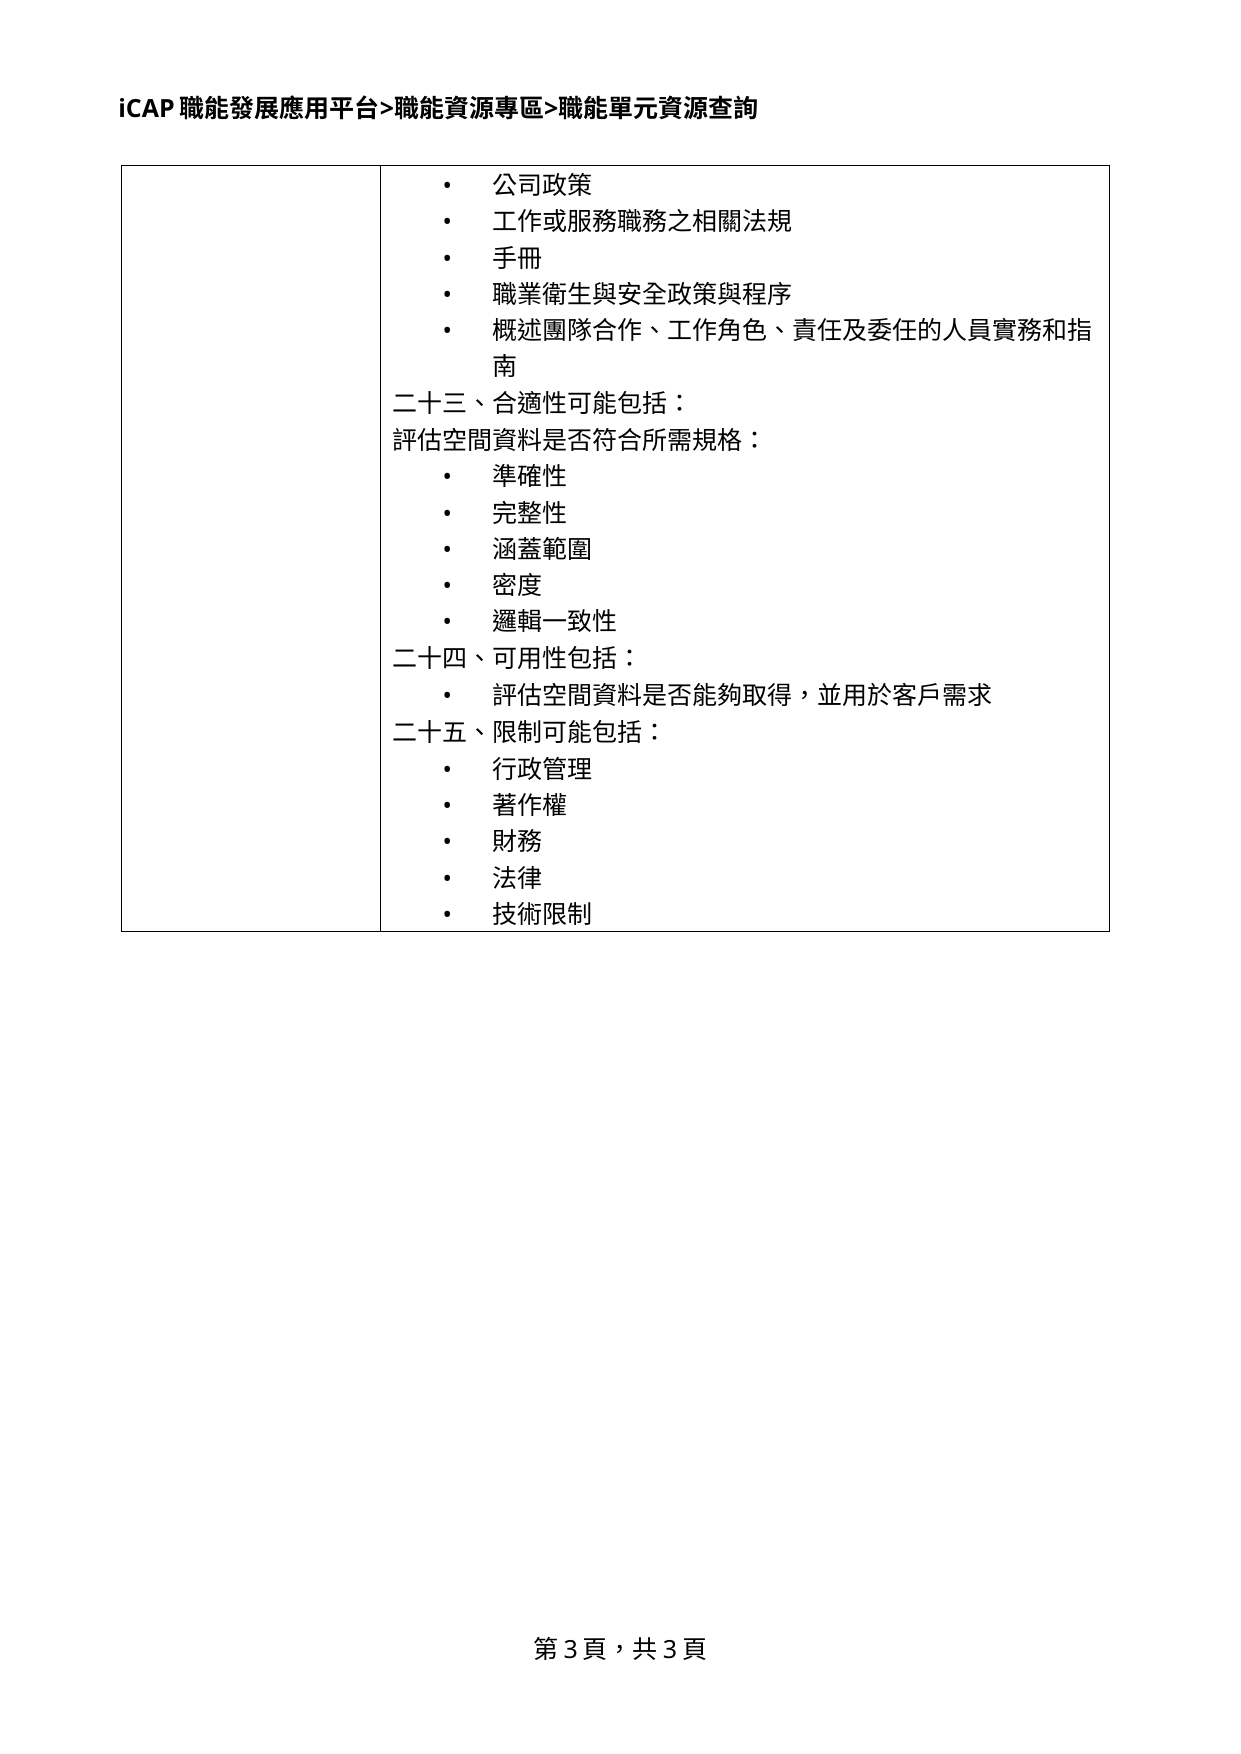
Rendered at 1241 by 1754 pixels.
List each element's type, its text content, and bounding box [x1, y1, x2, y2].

table_cell [122, 166, 380, 931]
table_cell 空間資料供應商可能包括： 中間商 政府機關 內部供應商 民營供應商 媒體系列可能包括： 電腦儲存 內部空間資料目錄 服務主管機關的索引 供應商型錄 中繼資料可能包括： 可用性 使用條件 坐標系 貨幣 獲取日期 品質 來源 空間資料獲取方法 版本控制 組織指南可能包括： 倫理規範 公司政策 工作或服務職務之相關法規 手冊 職業衛生與安全政策與程序 概述團隊合作、工作角色、責任及委任的人員實務和指南 合適性可能包括： 評估空間資料是否符合所需規格： 準確性 完整性 涵蓋範圍 密度 邏輯一致性 可用性包括： 評估空間資料是否能夠取得，並用於客戶需求 限制可能包括： 行政管理 著作權 財務 法律 技術限制 [381, 166, 1109, 931]
